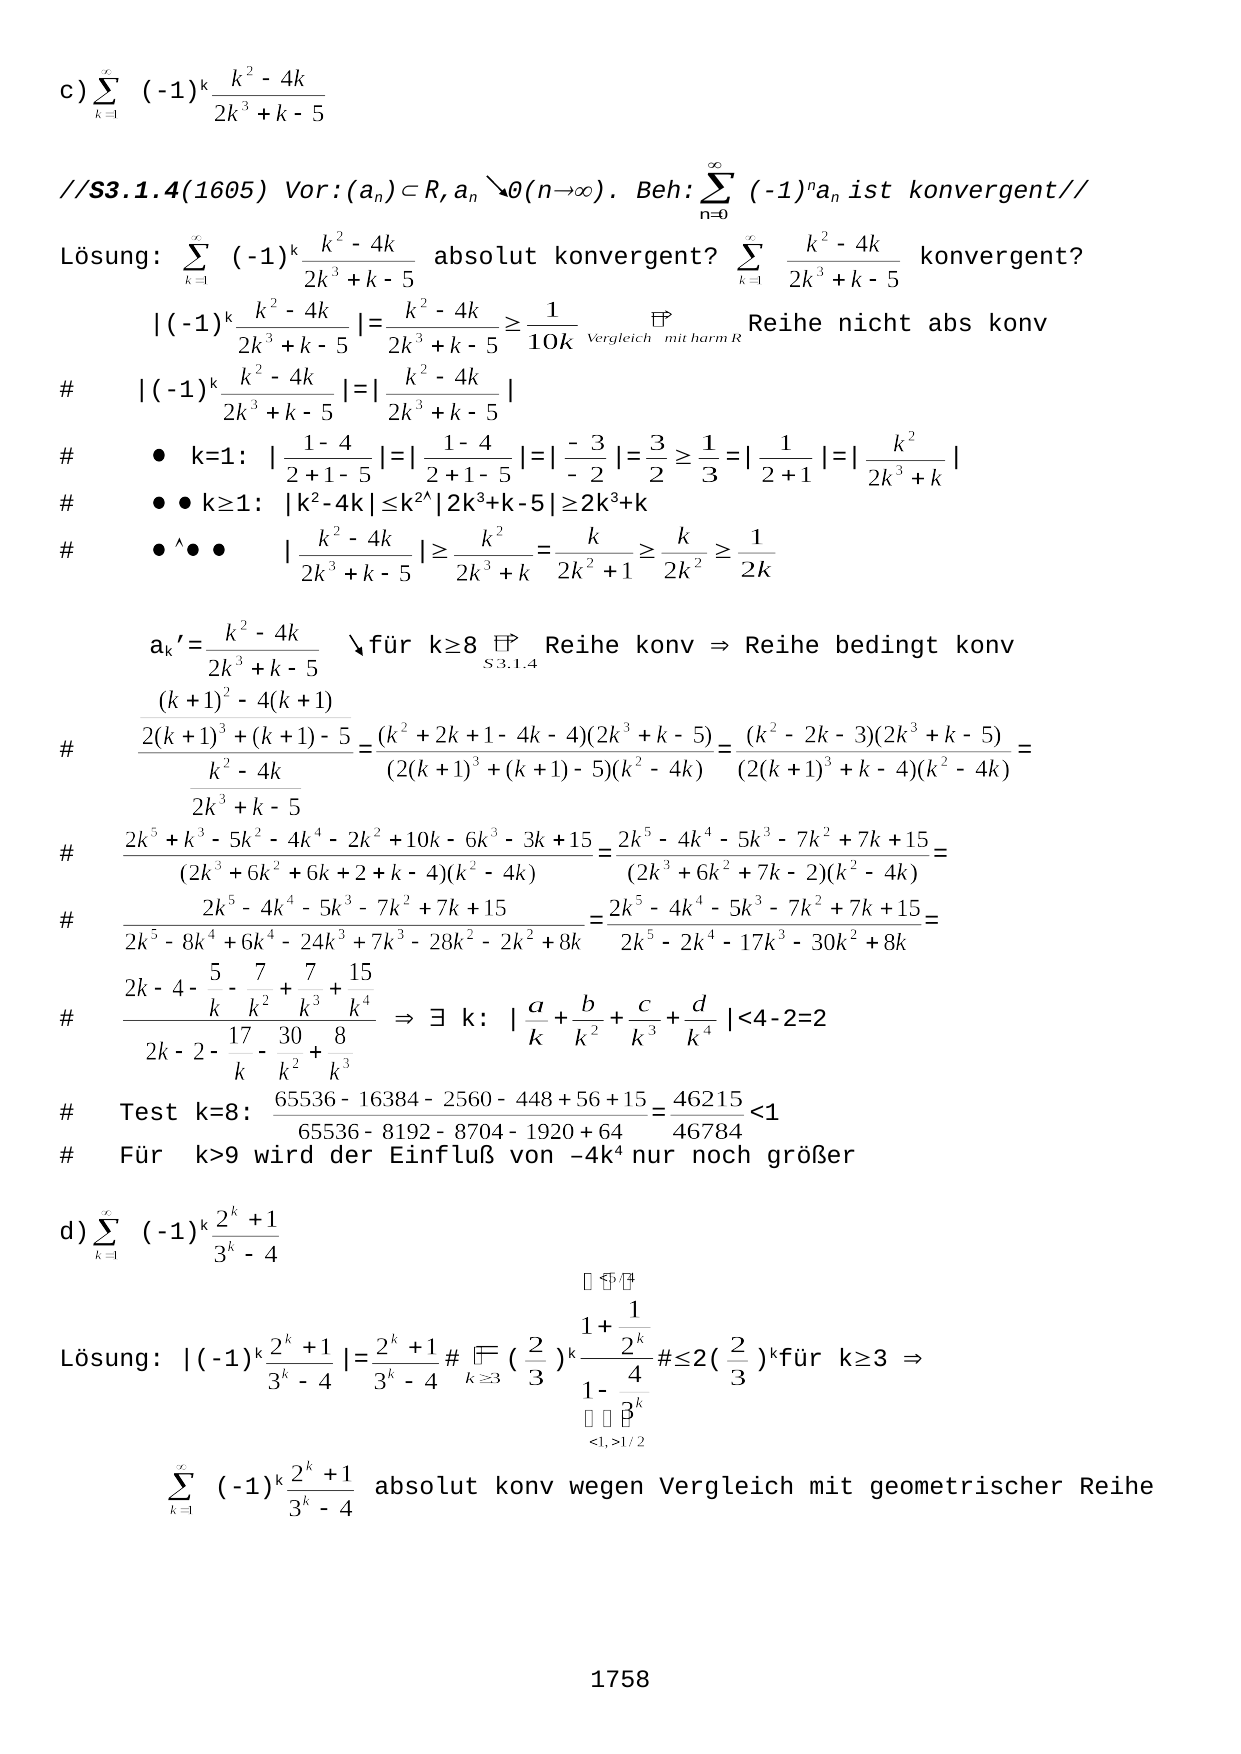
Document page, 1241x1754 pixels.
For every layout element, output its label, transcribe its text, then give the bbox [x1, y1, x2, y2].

text |(-1)k|=Reihe nicht abs konv [59, 291, 1181, 358]
text # |(-1)k|=|| # k=1: ||=||=||==||=|| [59, 358, 1181, 491]
text Lösung: |(-1)k|=#()k#2()kfür k3  [59, 1266, 1181, 1454]
text # === # == # == [59, 680, 1181, 955]
text Lösung: (-1)k absolut konvergent? konvergent? [59, 225, 1181, 291]
text # Test k=8: =<1 [59, 1084, 1181, 1143]
text #   k: |+++|<4-2=2 [59, 955, 1181, 1084]
text # Für k>9 wird der Einfluß von –4k4 nur noch größer [59, 1143, 1181, 1171]
text ak’= für k8Reihe konv  Reihe bedingt konv [59, 614, 1181, 680]
text //S3.1.4(1605) Vor:(an) R,an 0(n). Beh:(-1)nan ist konvergent// [59, 126, 1181, 225]
text #  ||= [59, 519, 1181, 585]
text c)(-1)k [59, 59, 1181, 126]
text # k1: |k2-4k|k2|2k3+k-5|2k3+k [59, 491, 1181, 519]
text (-1)k absolut konv wegen Vergleich mit geometrischer Reihe [59, 1454, 1181, 1521]
text d)(-1)k [59, 1200, 1181, 1266]
